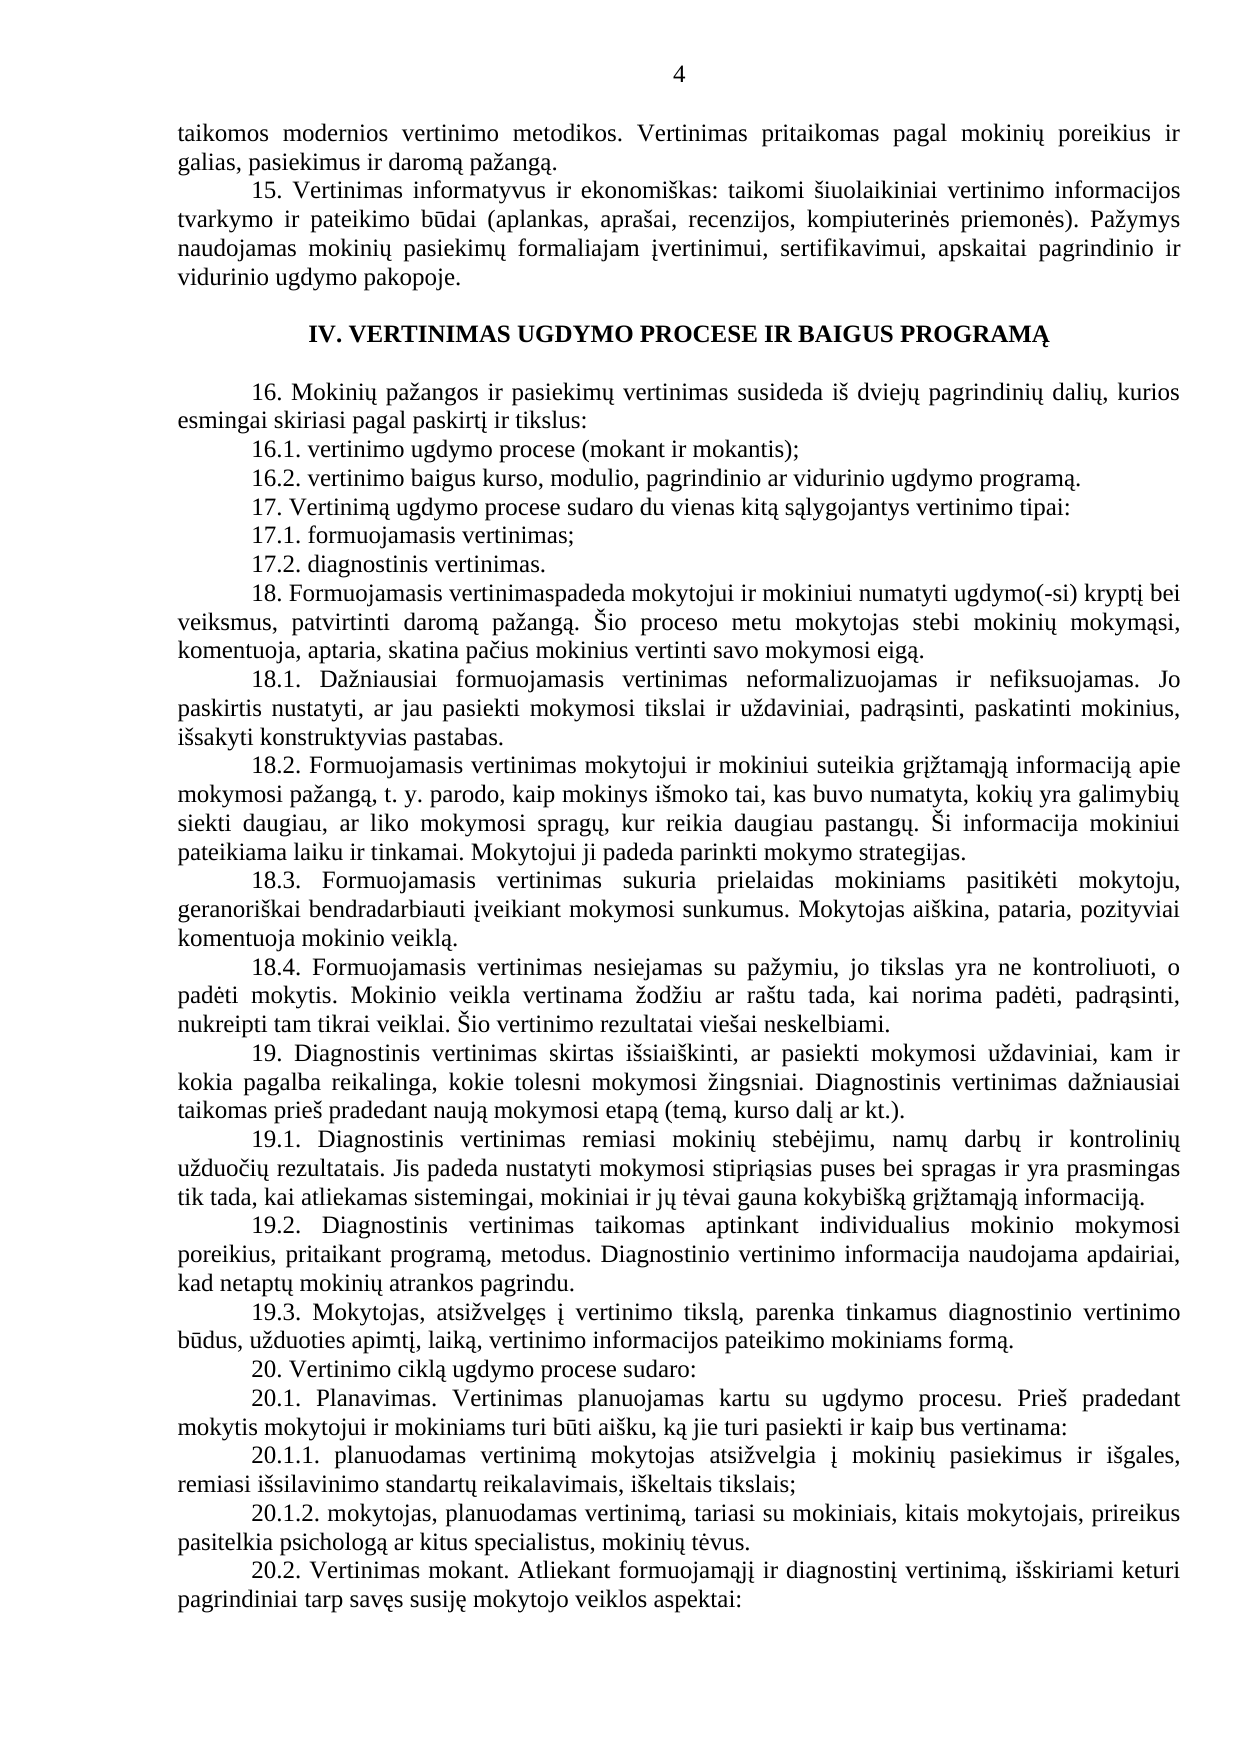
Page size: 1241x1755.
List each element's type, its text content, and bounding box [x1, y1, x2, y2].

text 16. Mokinių pažangos ir pasiekimų vertinimas susideda iš dviejų pagrindinių dalių, kurios esmingai skiriasi pagal paskirtį ir tikslus: [177, 377, 1181, 434]
text 16.2. vertinimo baigus kurso, modulio, pagrindinio ar vidurinio ugdymo programą. [177, 463, 1181, 492]
text 16.1. vertinimo ugdymo procese (mokant ir mokantis); [177, 434, 1181, 463]
text 18.3. Formuojamasis vertinimas sukuria prielaidas mokiniams pasitikėti mokytoju, geranoriškai bendradarbiauti įveikiant mokymosi sunkumus. Mokytojas aiškina, pataria, pozityviai komentuoja mokinio veiklą. [177, 866, 1181, 952]
text 18.2. Formuojamasis vertinimas mokytojui ir mokiniui suteikia grįžtamąją informaciją apie mokymosi pažangą, t. y. parodo, kaip mokinys išmoko tai, kas buvo numatyta, kokių yra galimybių siekti daugiau, ar liko mokymosi spragų, kur reikia daugiau pastangų. Ši informacija mokiniui pateikiama laiku ir tinkamai. Mokytojui ji padeda parinkti mokymo strategijas. [177, 751, 1181, 866]
text 18.1. Dažniausiai formuojamasis vertinimas neformalizuojamas ir nefiksuojamas. Jo paskirtis nustatyti, ar jau pasiekti mokymosi tikslai ir uždaviniai, padrąsinti, paskatinti mokinius, išsakyti konstruktyvias pastabas. [177, 664, 1181, 751]
text 20.1. Planavimas. Vertinimas planuojamas kartu su ugdymo procesu. Prieš pradedant mokytis mokytojui ir mokiniams turi būti aišku, ką jie turi pasiekti ir kaip bus vertinama: [177, 1383, 1181, 1441]
text 20.1.2. mokytojas, planuodamas vertinimą, tariasi su mokiniais, kitais mokytojais, prireikus pasitelkia psichologą ar kitus specialistus, mokinių tėvus. [177, 1498, 1181, 1556]
text taikomos modernios vertinimo metodikos. Vertinimas pritaikomas pagal mokinių poreikius ir galias, pasiekimus ir daromą pažangą. [177, 118, 1181, 176]
text 20.1.1. planuodamas vertinimą mokytojas atsižvelgia į mokinių pasiekimus ir išgales, remiasi išsilavinimo standartų reikalavimais, iškeltais tikslais; [177, 1441, 1181, 1498]
text 15. Vertinimas informatyvus ir ekonomiškas: taikomi šiuolaikiniai vertinimo informacijos tvarkymo ir pateikimo būdai (aplankas, aprašai, recenzijos, kompiuterinės priemonės). Pažymys naudojamas mokinių pasiekimų formaliajam įvertinimui, sertifikavimui, apskaitai pagrindinio ir vidurinio ugdymo pakopoje. [177, 176, 1181, 291]
text 18. Formuojamasis vertinimaspadeda mokytojui ir mokiniui numatyti ugdymo(-si) kryptį bei veiksmus, patvirtinti daromą pažangą. Šio proceso metu mokytojas stebi mokinių mokymąsi, komentuoja, aptaria, skatina pačius mokinius vertinti savo mokymosi eigą. [177, 578, 1181, 664]
text 17.2. diagnostinis vertinimas. [177, 549, 1181, 578]
text 17.1. formuojamasis vertinimas; [177, 521, 1181, 549]
text IV. Vertinimas ugdymo procese ir baigus programą [177, 319, 1181, 348]
text 20.2. Vertinimas mokant. Atliekant formuojamąjį ir diagnostinį vertinimą, išskiriami keturi pagrindiniai tarp savęs susiję mokytojo veiklos aspektai: [177, 1556, 1181, 1613]
text 19.2. Diagnostinis vertinimas taikomas aptinkant individualius mokinio mokymosi poreikius, pritaikant programą, metodus. Diagnostinio vertinimo informacija naudojama apdairiai, kad netaptų mokinių atrankos pagrindu. [177, 1211, 1181, 1297]
text 18.4. Formuojamasis vertinimas nesiejamas su pažymiu, jo tikslas yra ne kontroliuoti, o padėti mokytis. Mokinio veikla vertinama žodžiu ar raštu tada, kai norima padėti, padrąsinti, nukreipti tam tikrai veiklai. Šio vertinimo rezultatai viešai neskelbiami. [177, 952, 1181, 1038]
text 19. Diagnostinis vertinimas skirtas išsiaiškinti, ar pasiekti mokymosi uždaviniai, kam ir kokia pagalba reikalinga, kokie tolesni mokymosi žingsniai. Diagnostinis vertinimas dažniausiai taikomas prieš pradedant naują mokymosi etapą (temą, kurso dalį ar kt.). [177, 1038, 1181, 1124]
text 19.1. Diagnostinis vertinimas remiasi mokinių stebėjimu, namų darbų ir kontrolinių užduočių rezultatais. Jis padeda nustatyti mokymosi stipriąsias puses bei spragas ir yra prasmingas tik tada, kai atliekamas sistemingai, mokiniai ir jų tėvai gauna kokybišką grįžtamąją informaciją. [177, 1124, 1181, 1211]
text 17. Vertinimą ugdymo procese sudaro du vienas kitą sąlygojantys vertinimo tipai: [177, 492, 1181, 521]
text 19.3. Mokytojas, atsižvelgęs į vertinimo tikslą, parenka tinkamus diagnostinio vertinimo būdus, užduoties apimtį, laiką, vertinimo informacijos pateikimo mokiniams formą. [177, 1297, 1181, 1354]
text 20. Vertinimo ciklą ugdymo procese sudaro: [177, 1354, 1181, 1383]
